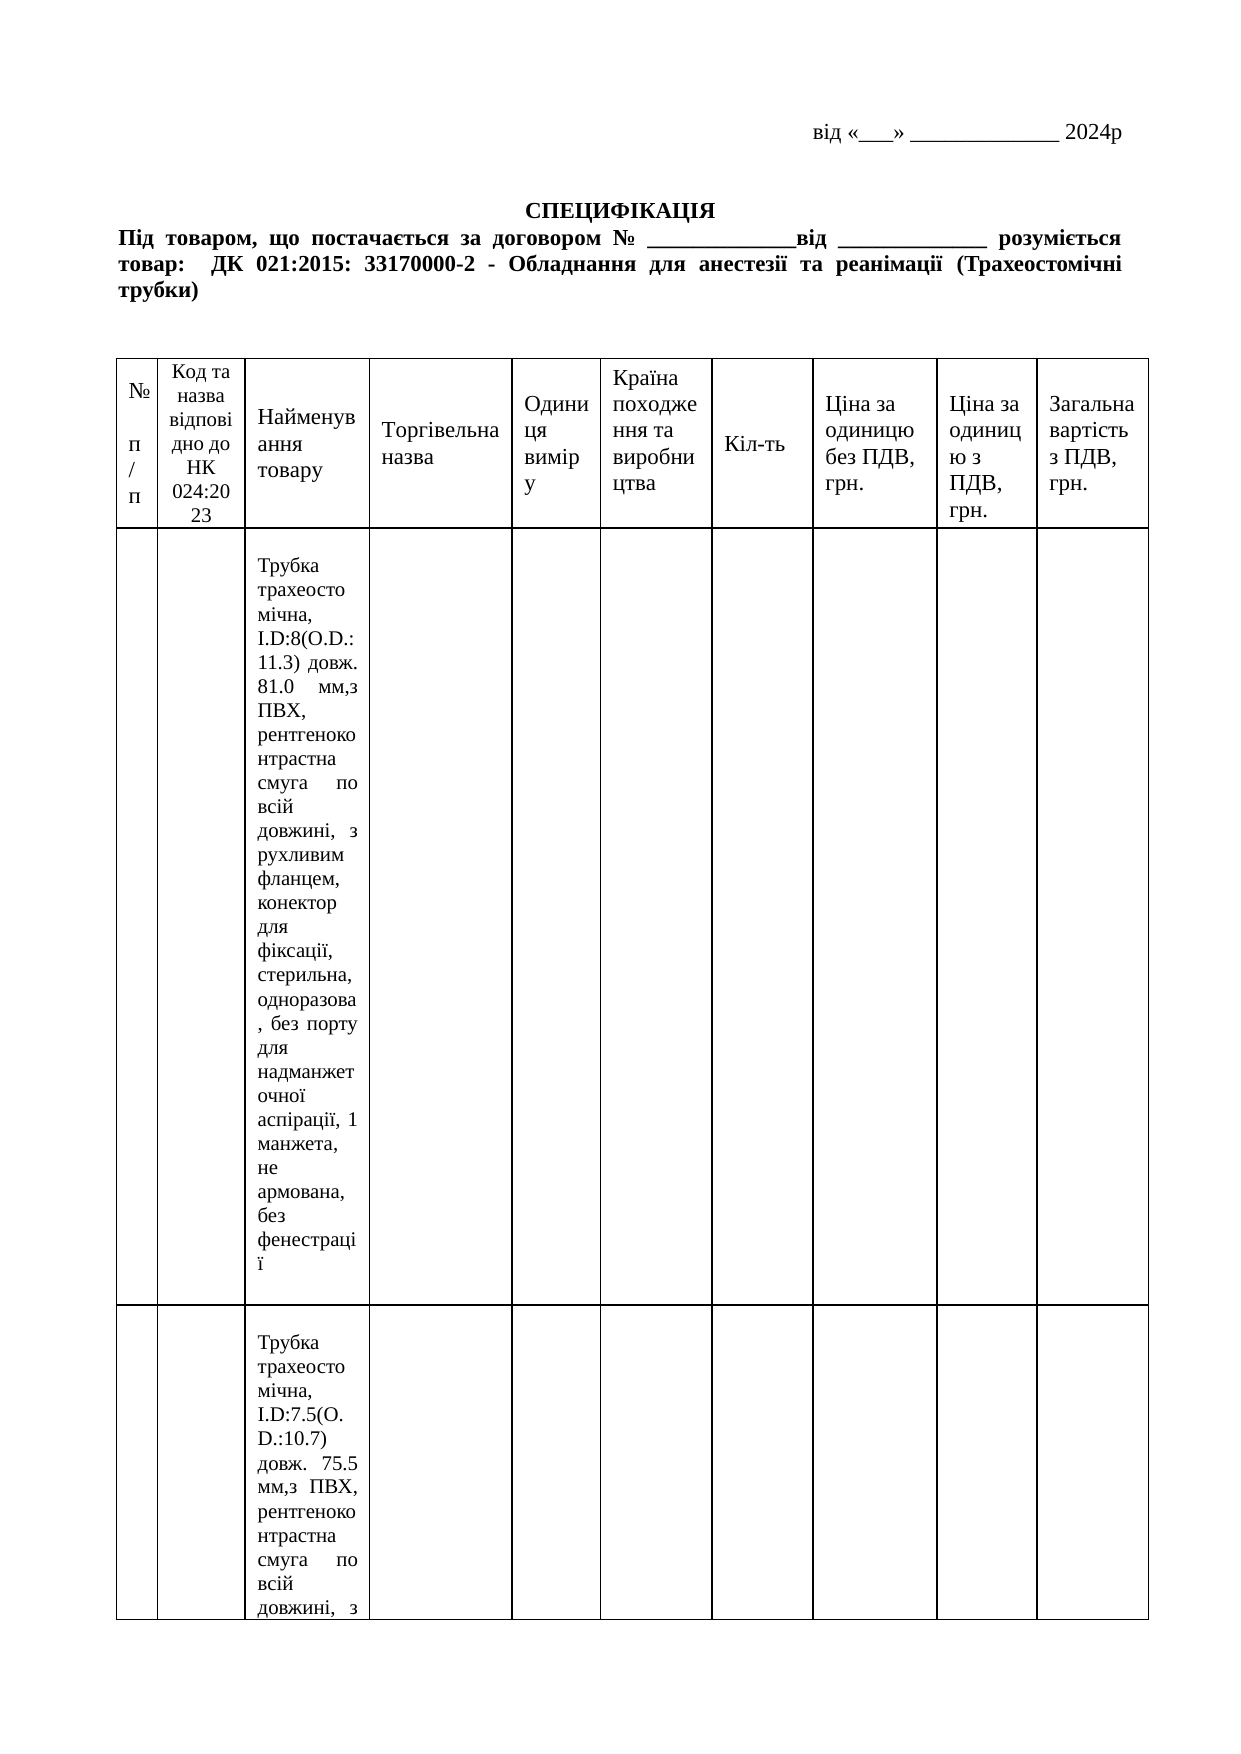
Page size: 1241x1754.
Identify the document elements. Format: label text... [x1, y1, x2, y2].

table_header Одиниця виміру [513, 359, 600, 527]
table_header Ціна за одиницю з ПДВ, грн. [938, 359, 1036, 527]
table_cell [370, 529, 511, 1304]
table_cell Трубка трахеостомічна, I.D:8(O.D.:11.3) довж. 81.0 мм,з ПВХ, рентгеноконтрастна смуга по всій довжині, з рухливим фланцем, конектор для фіксації, стерильна, одноразова, без порту для надманжеточної аспірації, 1 манжета, не армована, без фенестрації [246, 529, 369, 1304]
table_header Ціна за одиницю без ПДВ, грн. [814, 359, 936, 527]
table_cell [814, 1306, 936, 1619]
table_cell [1038, 1306, 1148, 1619]
table_header Загальна вартість з ПДВ, грн. [1038, 359, 1148, 527]
table_cell [601, 529, 711, 1304]
table_header № п/п [117, 359, 157, 527]
table_cell [117, 529, 157, 1304]
table_cell [601, 1306, 711, 1619]
table_cell [158, 1306, 244, 1619]
table_cell [370, 1306, 511, 1619]
table_cell [117, 1306, 157, 1619]
table_cell [814, 529, 936, 1304]
table_header Торгівельна назва [370, 359, 511, 527]
table_cell [513, 1306, 600, 1619]
table_header Кіл-ть [713, 359, 812, 527]
text від «___» _____________ 2024р [118, 118, 1122, 144]
table_cell [158, 529, 244, 1304]
table_header Код та назва відповідно до НК 024:2023 [158, 359, 244, 527]
table_cell Трубка трахеостомічна, I.D:7.5(O.D.:10.7) довж. 75.5 мм,з ПВХ, рентгеноконтрастна смуга по всій довжині, з [246, 1306, 369, 1619]
table_header Країна походження та виробництва [601, 359, 711, 527]
table_cell [513, 529, 600, 1304]
table_cell [938, 529, 1036, 1304]
table_cell [1038, 529, 1148, 1304]
text Під товаром, що постачається за договором № _____________від _____________ розуміється товар: ДК 021:2015: 33170000-2 - Обладнання для анестезії та реанімації (Трахеостомічні трубки) [118, 223, 1122, 303]
table_cell [713, 529, 812, 1304]
table_cell [938, 1306, 1036, 1619]
table_cell [713, 1306, 812, 1619]
table_header Найменування товару [246, 359, 369, 527]
text СПЕЦИФІКАЦІЯ [118, 197, 1122, 223]
